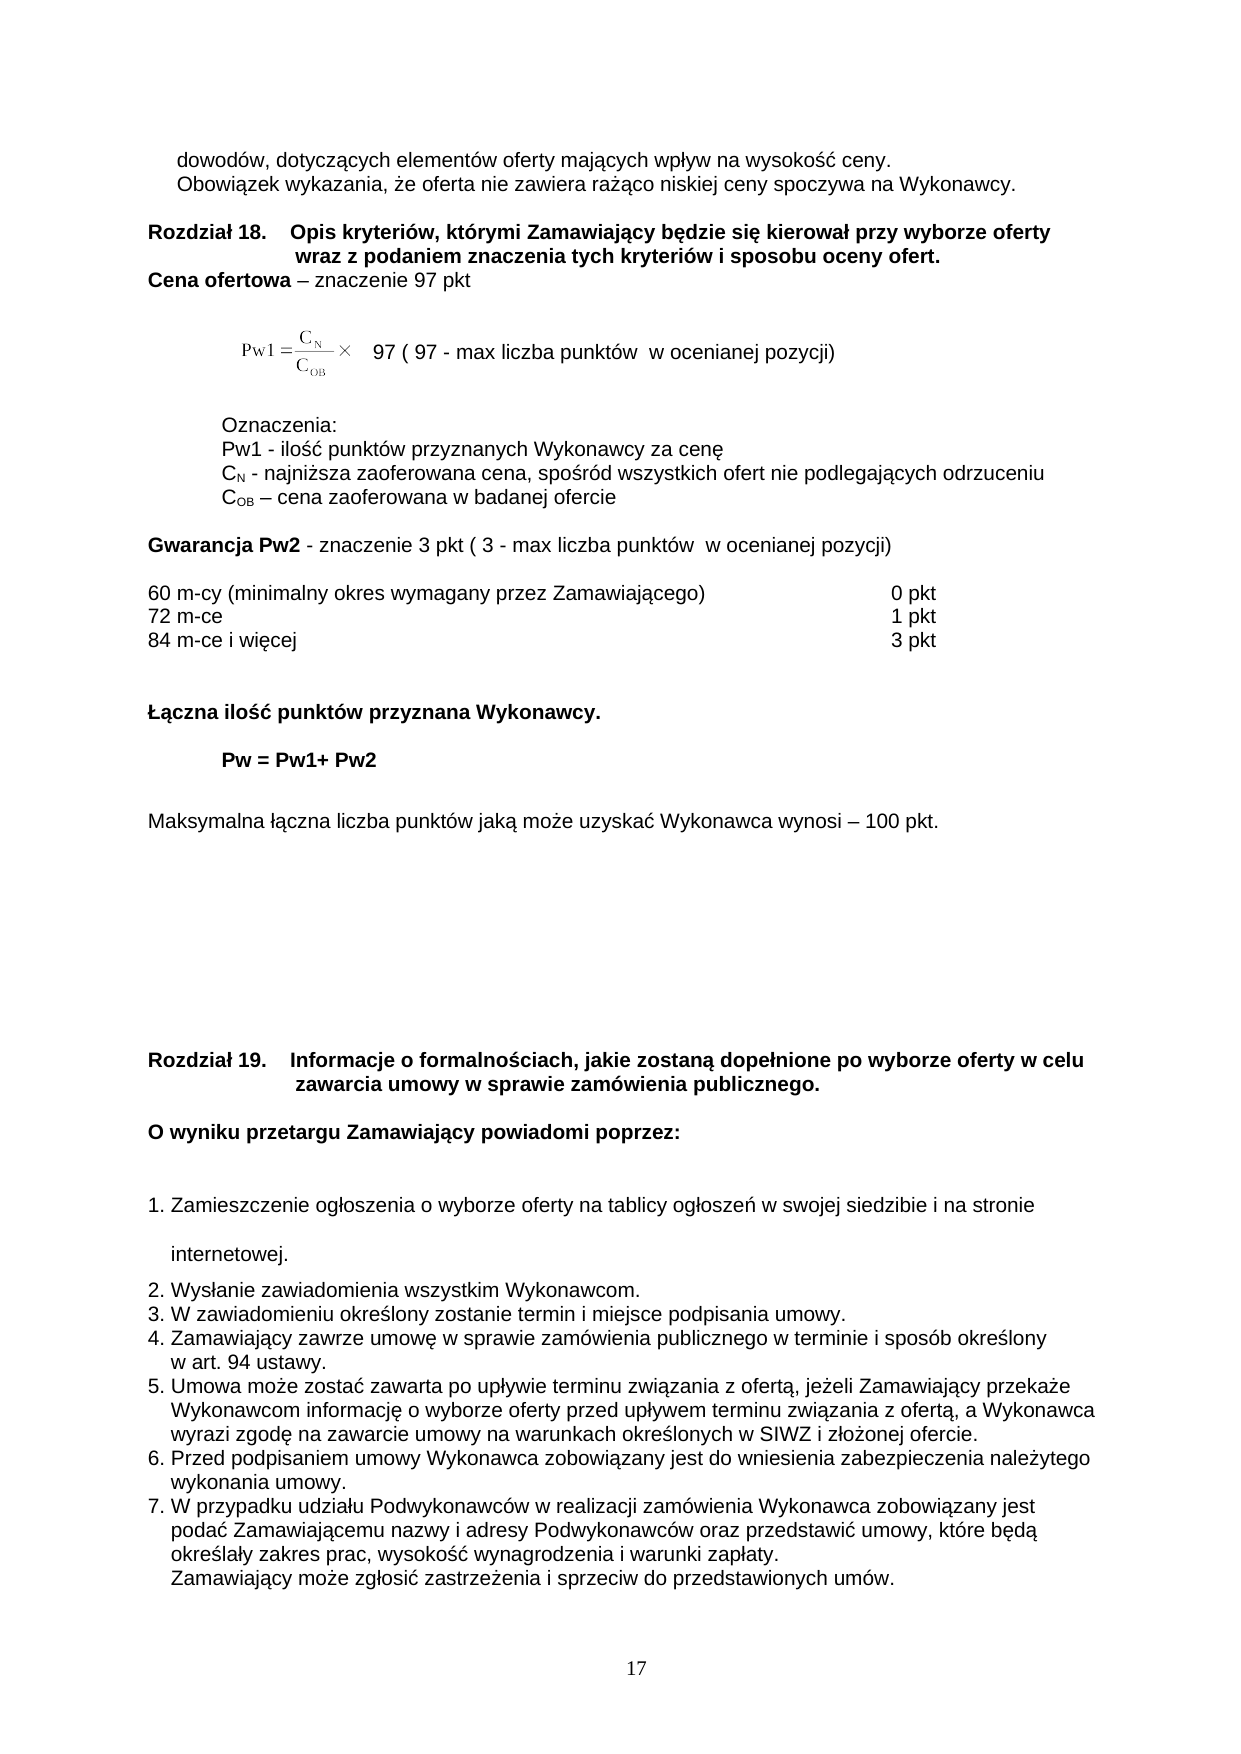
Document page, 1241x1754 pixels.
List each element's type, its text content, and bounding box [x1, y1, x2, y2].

text 6. Przed podpisaniem umowy Wykonawca zobowiązany jest do wniesienia zabezpieczenia należytego [148, 1446, 1125, 1470]
text Pw = Pw1+ Pw2 [148, 748, 1125, 772]
text 4. Zamawiający zawrze umowę w sprawie zamówienia publicznego w terminie i sposób określony [148, 1326, 1125, 1350]
text w art. 94 ustawy. [148, 1350, 1125, 1374]
text internetowej. [148, 1242, 1125, 1266]
text Łączna ilość punktów przyznana Wykonawcy. [148, 700, 1125, 724]
text 2. Wysłanie zawiadomienia wszystkim Wykonawcom. [148, 1278, 1125, 1302]
text Rozdział 18. Opis kryteriów, którymi Zamawiający będzie się kierował przy wyborze oferty [148, 219, 1125, 243]
text 1. Zamieszczenie ogłoszenia o wyborze oferty na tablicy ogłoszeń w swojej siedzibie i na stronie [148, 1193, 1125, 1217]
text Maksymalna łączna liczba punktów jaką może uzyskać Wykonawca wynosi – 100 pkt. [148, 808, 1125, 832]
text 60 m-cy (minimalny okres wymagany przez Zamawiającego) 0 pkt [148, 580, 1125, 604]
text dowodów, dotyczących elementów oferty mających wpływ na wysokość ceny. [148, 148, 1125, 172]
text 84 m-ce i więcej 3 pkt [148, 628, 1125, 652]
text Oznaczenia: [148, 413, 1125, 437]
text podać Zamawiającemu nazwy i adresy Podwykonawców oraz przedstawić umowy, które będą [148, 1518, 1125, 1542]
text 5. Umowa może zostać zawarta po upływie terminu związania z ofertą, jeżeli Zamawiający przekaże [148, 1374, 1125, 1398]
text Wykonawcom informację o wyborze oferty przed upływem terminu związania z ofertą, a Wykonawca [148, 1398, 1125, 1422]
text Zamawiający może zgłosić zastrzeżenia i sprzeciw do przedstawionych umów. [148, 1566, 1125, 1590]
text określały zakres prac, wysokość wynagrodzenia i warunki zapłaty. [148, 1542, 1125, 1566]
text 7. W przypadku udziału Podwykonawców w realizacji zamówienia Wykonawca zobowiązany jest [148, 1494, 1125, 1518]
text 72 m-ce 1 pkt [148, 604, 1125, 628]
text zawarcia umowy w sprawie zamówienia publicznego. [148, 1072, 1125, 1096]
text wykonania umowy. [148, 1470, 1125, 1494]
text Pw1 - ilość punktów przyznanych Wykonawcy za cenę [148, 437, 1125, 461]
text Obowiązek wykazania, że oferta nie zawiera rażąco niskiej ceny spoczywa na Wykonawcy. [148, 172, 1125, 196]
text 97 ( 97 - max liczba punktów w ocenianej pozycji) [148, 315, 1125, 389]
text Rozdział 19. Informacje o formalnościach, jakie zostaną dopełnione po wyborze oferty w celu [148, 1048, 1125, 1072]
text wyrazi zgodę na zawarcie umowy na warunkach określonych w SIWZ i złożonej ofercie. [148, 1422, 1125, 1446]
text CN - najniższa zaoferowana cena, spośród wszystkich ofert nie podlegających odrzuceniu [221, 461, 1125, 484]
text Gwarancja Pw2 - znaczenie 3 pkt ( 3 - max liczba punktów w ocenianej pozycji) [148, 532, 1125, 556]
text wraz z podaniem znaczenia tych kryteriów i sposobu oceny ofert. [148, 243, 1125, 267]
text O wyniku przetargu Zamawiający powiadomi poprzez: [148, 1120, 1125, 1144]
text 3. W zawiadomieniu określony zostanie termin i miejsce podpisania umowy. [148, 1302, 1125, 1326]
text Cena ofertowa – znaczenie 97 pkt [148, 267, 1125, 291]
text COB – cena zaoferowana w badanej ofercie [148, 484, 1125, 508]
